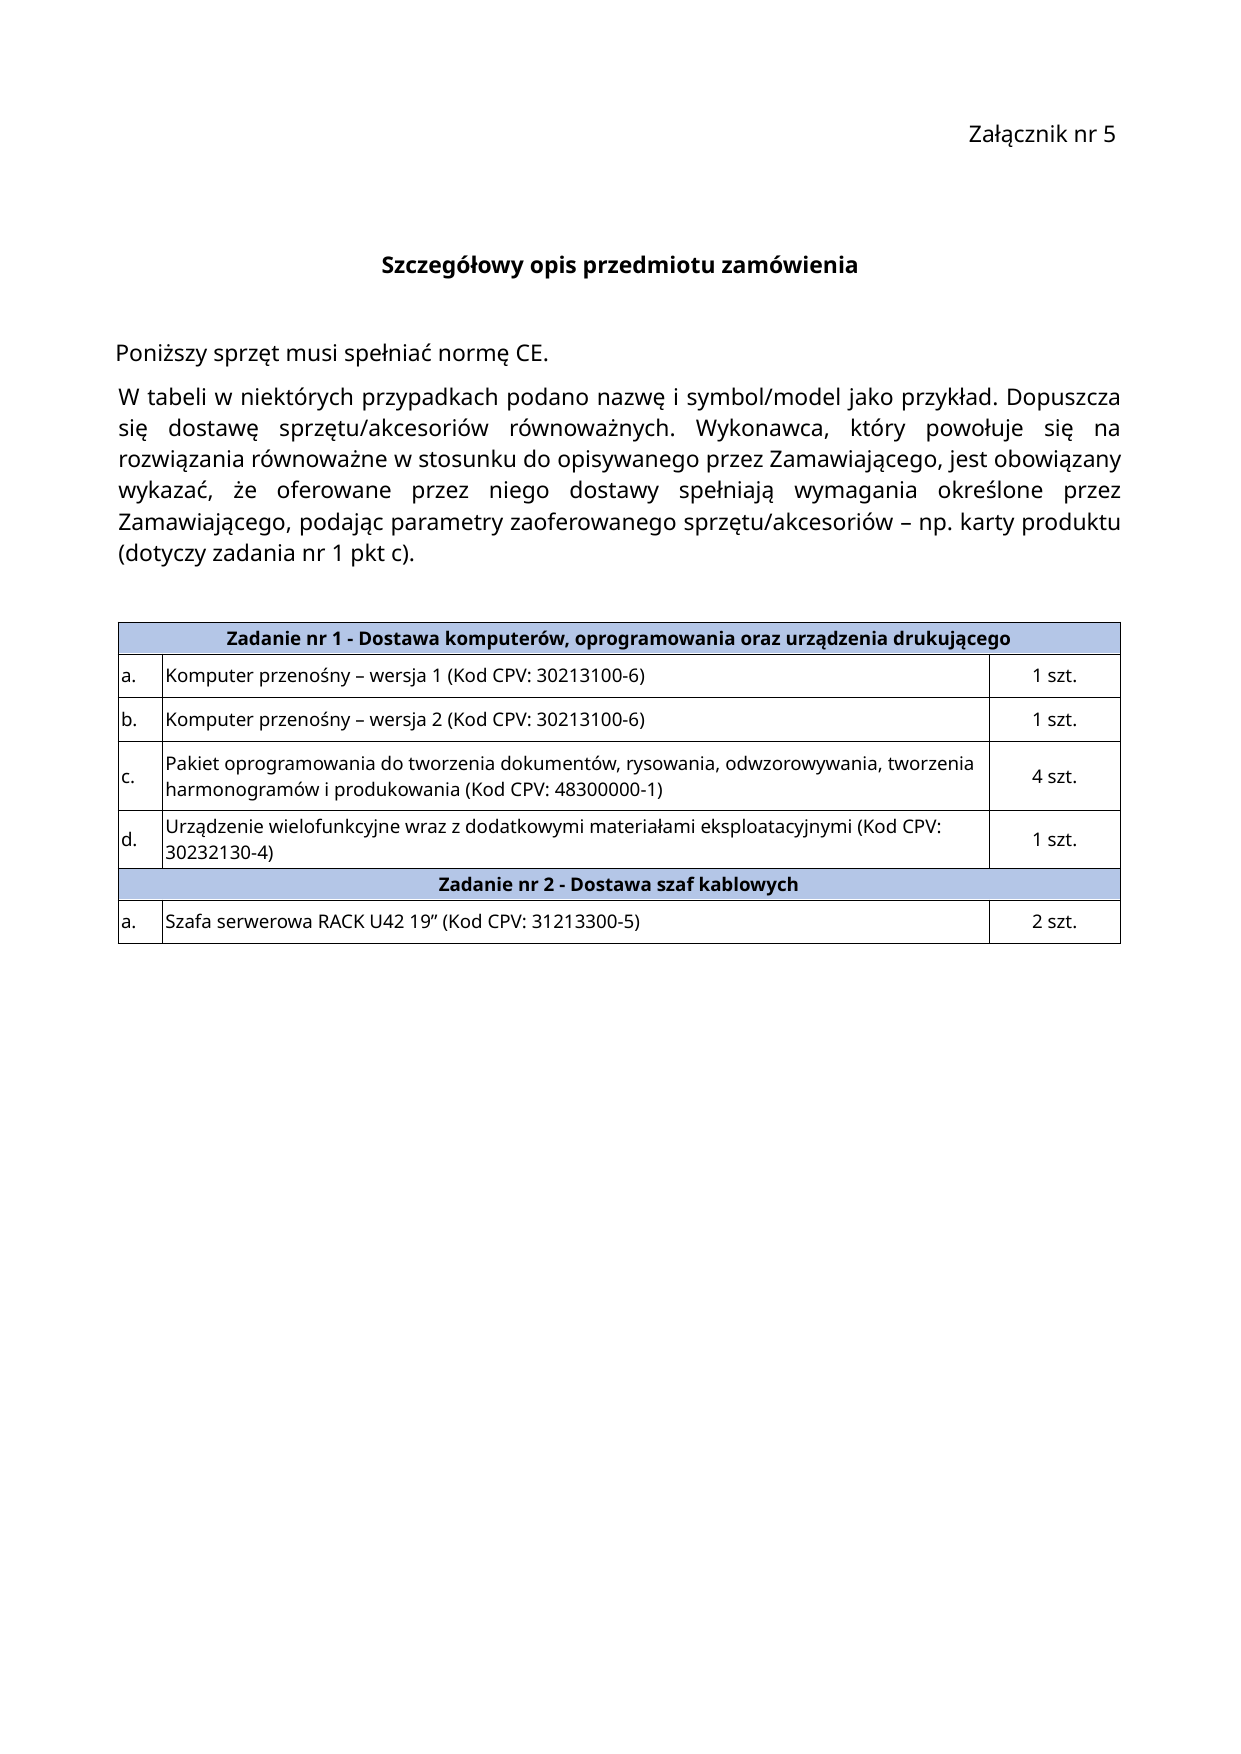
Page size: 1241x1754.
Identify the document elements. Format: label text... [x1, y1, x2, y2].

table_cell 1 szt. [990, 655, 1120, 697]
table_cell Zadanie nr 2 - Dostawa szaf kablowych [119, 869, 1120, 899]
table_cell 1 szt. [990, 811, 1120, 868]
table_cell Szafa serwerowa RACK U42 19” (Kod CPV: 31213300-5) [163, 901, 989, 943]
text Poniższy sprzęt musi spełniać normę CE. [115, 337, 1122, 368]
table_cell Urządzenie wielofunkcyjne wraz z dodatkowymi materiałami eksploatacyjnymi (Kod CPV: 30232130-4) [163, 811, 989, 868]
table_header Zadanie nr 1 - Dostawa komputerów, oprogramowania oraz urządzenia drukującego [119, 623, 1120, 653]
table_cell 1 szt. [990, 698, 1120, 741]
table_cell Komputer przenośny – wersja 2 (Kod CPV: 30213100-6) [163, 698, 989, 741]
table_cell 4 szt. [990, 742, 1120, 810]
table_cell a. [119, 901, 162, 943]
text Załącznik nr 5 [118, 118, 1122, 149]
table_cell Pakiet oprogramowania do tworzenia dokumentów, rysowania, odwzorowywania, tworzenia harmonogramów i produkowania (Kod CPV: 48300000-1) [163, 742, 989, 810]
table_cell 2 szt. [990, 901, 1120, 943]
table_cell a. [119, 655, 162, 697]
text W tabeli w niektórych przypadkach podano nazwę i symbol/model jako przykład. Dopuszcza się dostawę sprzętu/akcesoriów równoważnych. Wykonawca, który powołuje się na rozwiązania równoważne w stosunku do opisywanego przez Zamawiającego, jest obowiązany wykazać, że oferowane przez niego dostawy spełniają wymagania określone przez Zamawiającego, podając parametry zaoferowanego sprzętu/akcesoriów – np. karty produktu (dotyczy zadania nr 1 pkt c). [118, 381, 1122, 568]
table_cell b. [119, 698, 162, 741]
table_cell Komputer przenośny – wersja 1 (Kod CPV: 30213100-6) [163, 655, 989, 697]
text Szczegółowy opis przedmiotu zamówienia [118, 249, 1122, 281]
table_cell c. [119, 742, 162, 810]
table_cell d. [119, 811, 162, 868]
